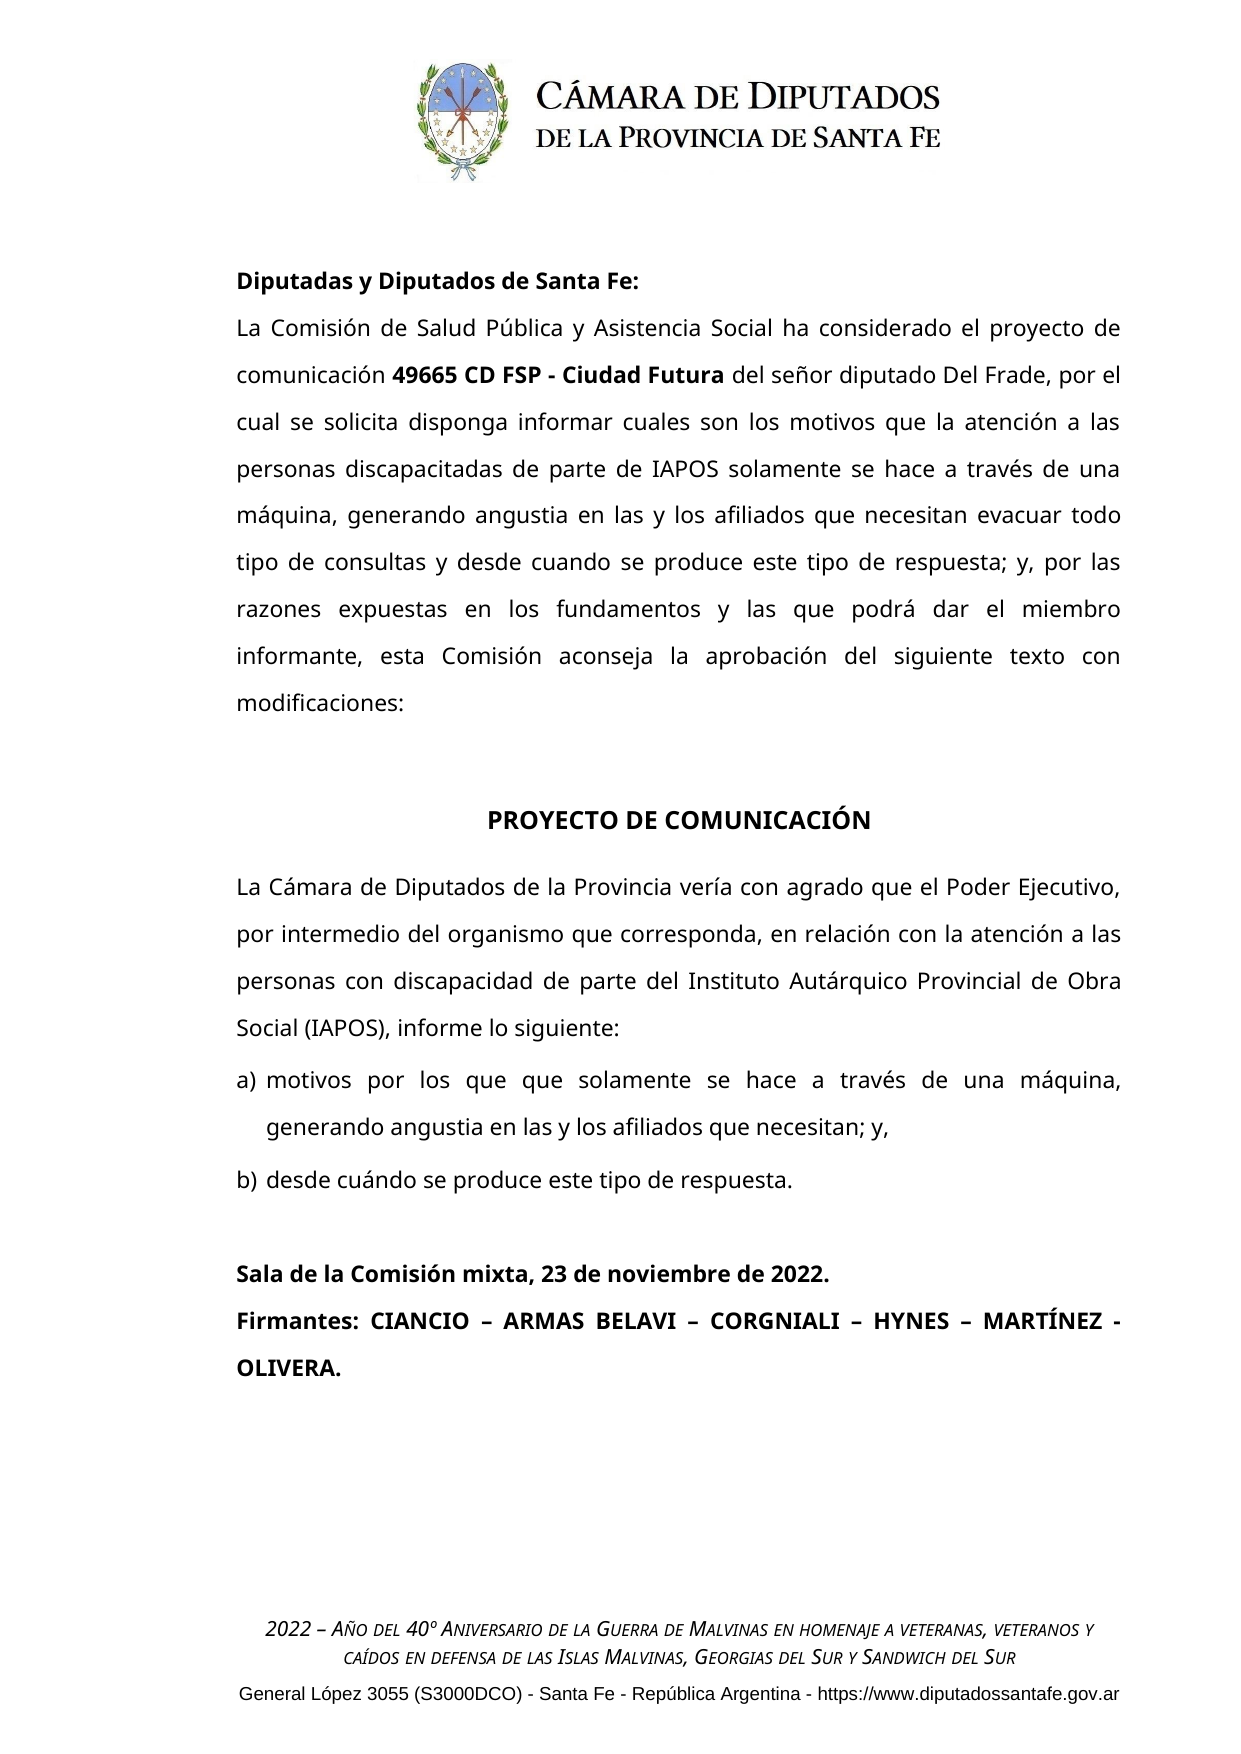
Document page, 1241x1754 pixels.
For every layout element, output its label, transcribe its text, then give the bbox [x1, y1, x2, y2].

text Diputadas y Diputados de Santa Fe: [236, 265, 1122, 296]
list desde cuándo se produce este tipo de respuesta. [236, 1164, 1122, 1195]
text PROYECTO DE COMUNICACIÓN [236, 802, 1122, 836]
text Sala de la Comisión mixta, 23 de noviembre de 2022. [236, 1258, 1122, 1289]
list motivos por los que que solamente se hace a través de una máquina, generando angustia en las y los afiliados que necesitan; y, [236, 1064, 1122, 1143]
text Firmantes: CIANCIO – ARMAS BELAVI – CORGNIALI – HYNES – MARTÍNEZ - OLIVERA. [236, 1305, 1122, 1383]
picture [413, 59, 945, 183]
text La Comisión de Salud Pública y Asistencia Social ha considerado el proyecto de comunicación 49665 CD FSP - Ciudad Futura del señor diputado Del Frade, por el cual se solicita disponga informar cuales son los motivos que la atención a las personas discapacitadas de parte de IAPOS solamente se hace a través de una máquina, generando angustia en las y los afiliados que necesitan evacuar todo tipo de consultas y desde cuando se produce este tipo de respuesta; y, por las razones expuestas en los fundamentos y las que podrá dar el miembro informante, esta Comisión aconseja la aprobación del siguiente texto con modificaciones: [236, 312, 1122, 718]
text La Cámara de Diputados de la Provincia vería con agrado que el Poder Ejecutivo, por intermedio del organismo que corresponda, en relación con la atención a las personas con discapacidad de parte del Instituto Autárquico Provincial de Obra Social (IAPOS), informe lo siguiente: [236, 871, 1122, 1043]
